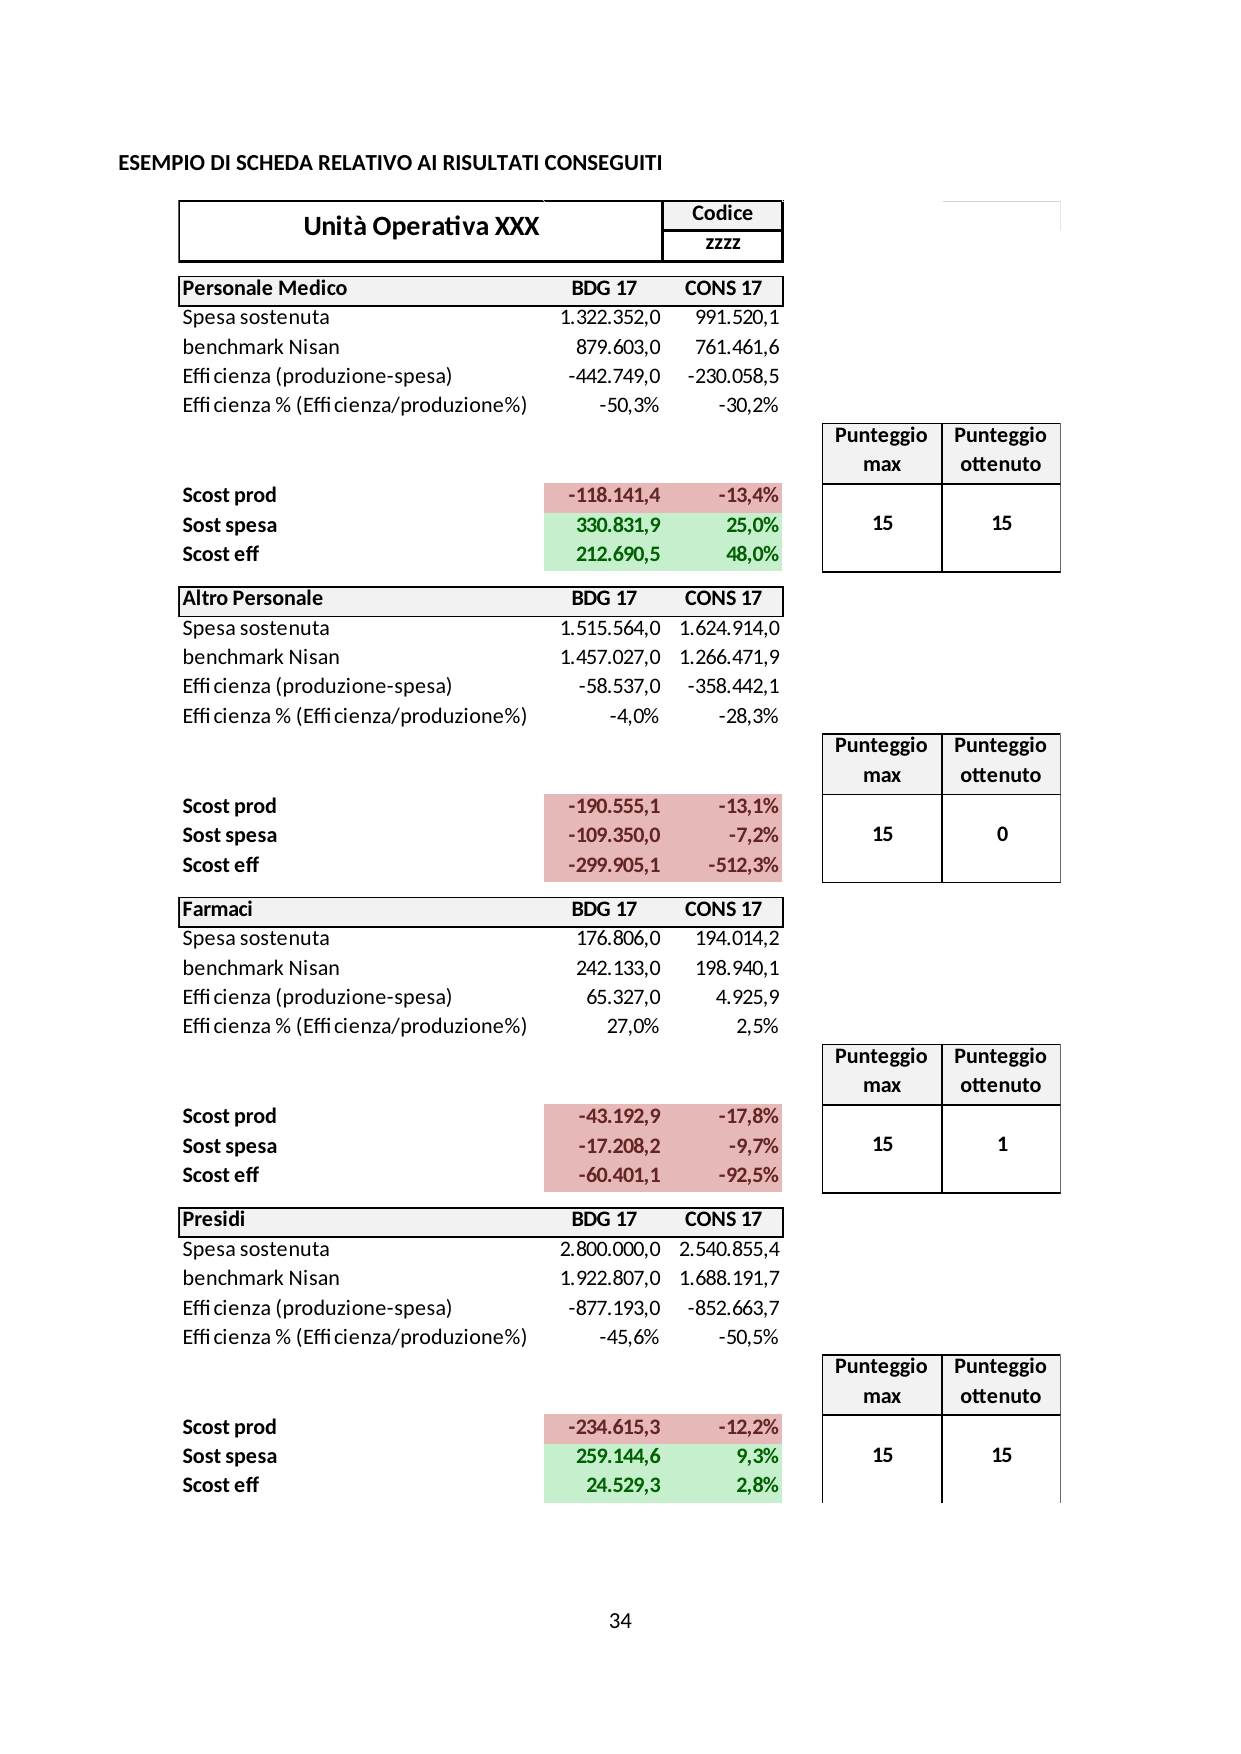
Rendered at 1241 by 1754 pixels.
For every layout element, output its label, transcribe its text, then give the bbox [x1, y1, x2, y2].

text ESEMPIO DI SCHEDA RELATIVO AI RISULTATI CONSEGUITI [118, 148, 1122, 176]
